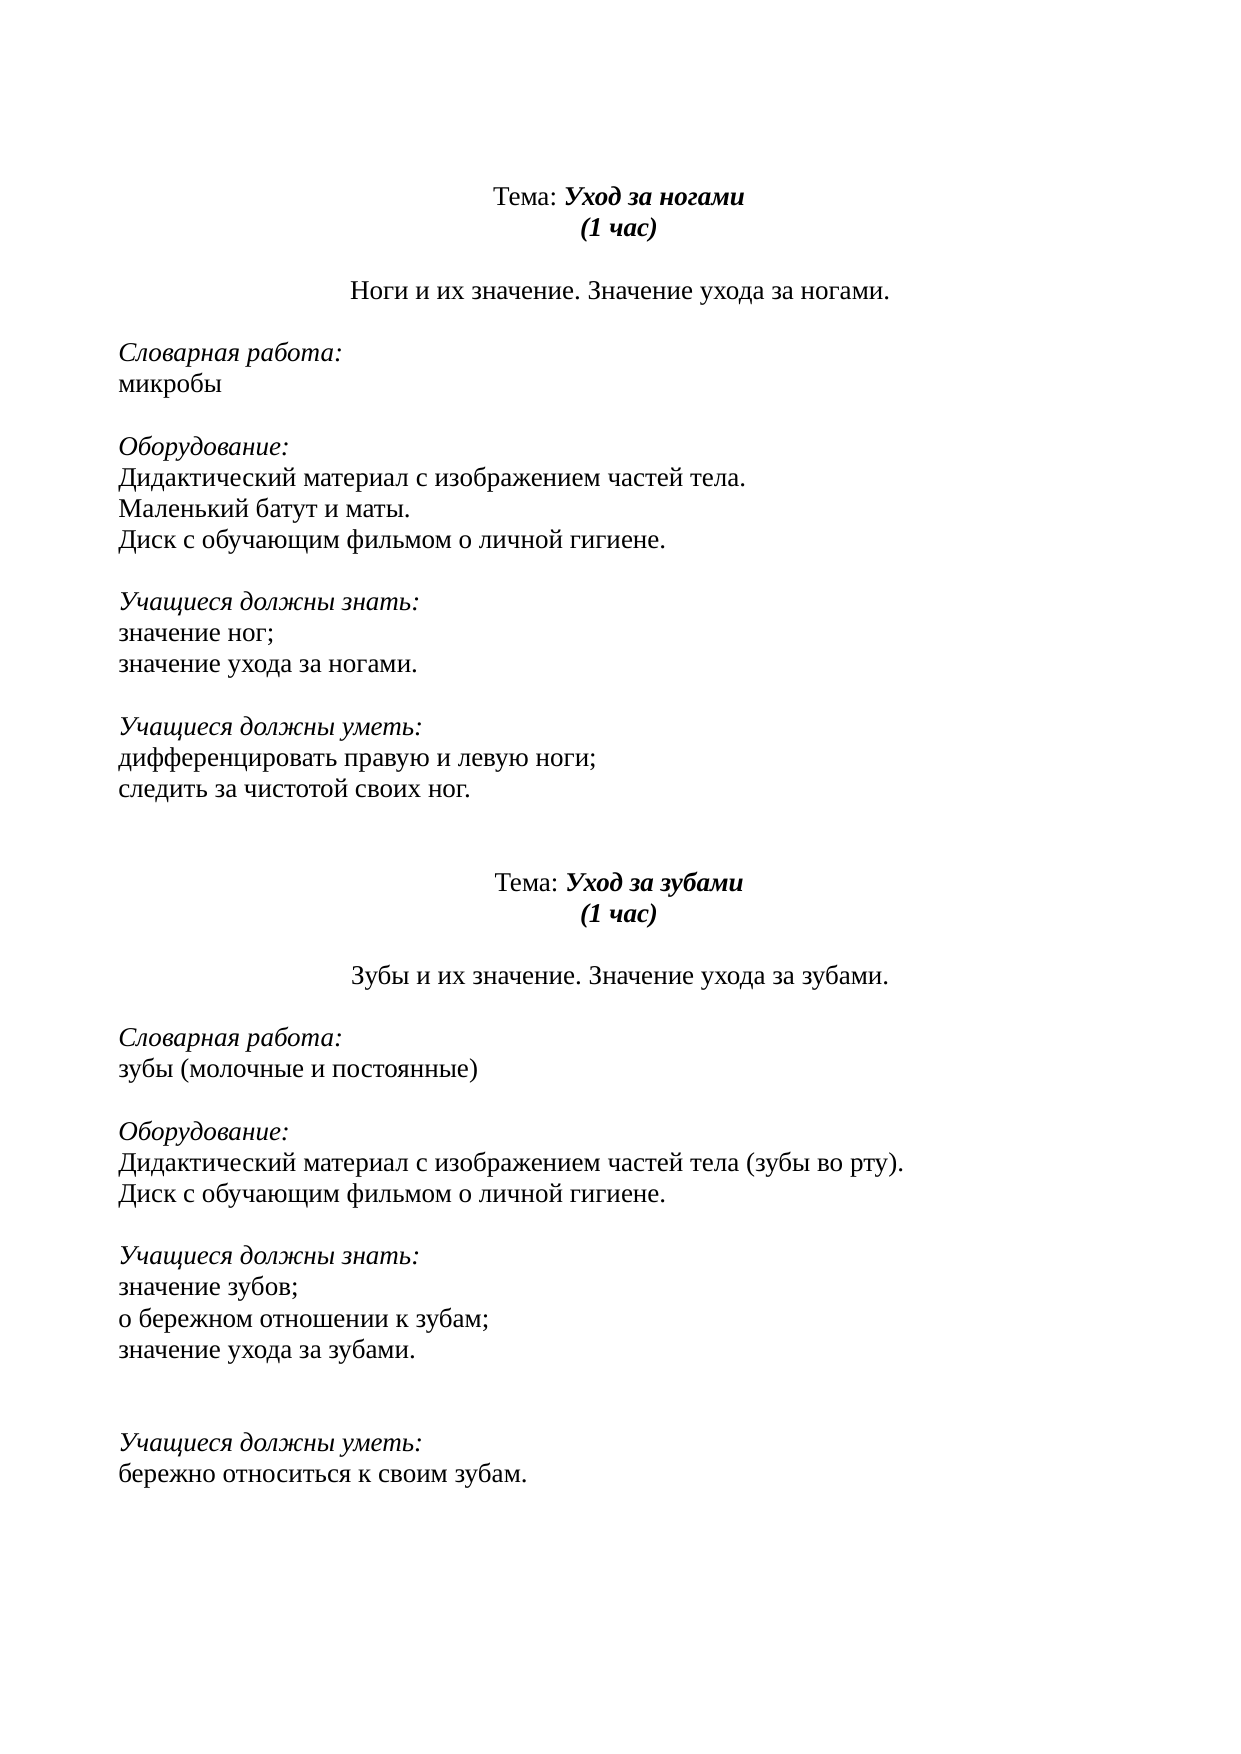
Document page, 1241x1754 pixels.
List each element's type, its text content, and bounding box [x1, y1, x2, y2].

text Учащиеся должны уметь: [118, 1426, 1122, 1457]
text Дидактический материал с изображением частей тела. [118, 461, 1122, 492]
text Ноги и их значение. Значение ухода за ногами. [118, 274, 1122, 305]
text значение ухода за ногами. [118, 648, 1122, 679]
text значение ухода за зубами. [118, 1333, 1122, 1364]
text Зубы и их значение. Значение ухода за зубами. [118, 959, 1122, 990]
text (1 час) [118, 897, 1122, 928]
text значение ног; [118, 616, 1122, 648]
text Диск с обучающим фильмом о личной гигиене. [118, 1177, 1122, 1208]
text микробы [118, 367, 1122, 398]
text о бережном отношении к зубам; [118, 1302, 1122, 1333]
text Тема: Уход за ногами [118, 180, 1122, 212]
text бережно относиться к своим зубам. [118, 1457, 1122, 1488]
text следить за чистотой своих ног. [118, 772, 1122, 803]
text (1 час) [118, 212, 1122, 243]
text дифференцировать правую и левую ноги; [118, 741, 1122, 772]
text Словарная работа: [118, 336, 1122, 367]
text Словарная работа: [118, 1021, 1122, 1052]
text Учащиеся должны уметь: [118, 710, 1122, 741]
text Маленький батут и маты. [118, 492, 1122, 523]
text зубы (молочные и постоянные) [118, 1052, 1122, 1084]
text Тема: Уход за зубами [118, 866, 1122, 897]
text Учащиеся должны знать: [118, 1239, 1122, 1271]
text Оборудование: [118, 1115, 1122, 1146]
text Дидактический материал с изображением частей тела (зубы во рту). [118, 1146, 1122, 1177]
text значение зубов; [118, 1271, 1122, 1302]
text Диск с обучающим фильмом о личной гигиене. [118, 523, 1122, 554]
text Оборудование: [118, 429, 1122, 461]
text Учащиеся должны знать: [118, 585, 1122, 616]
